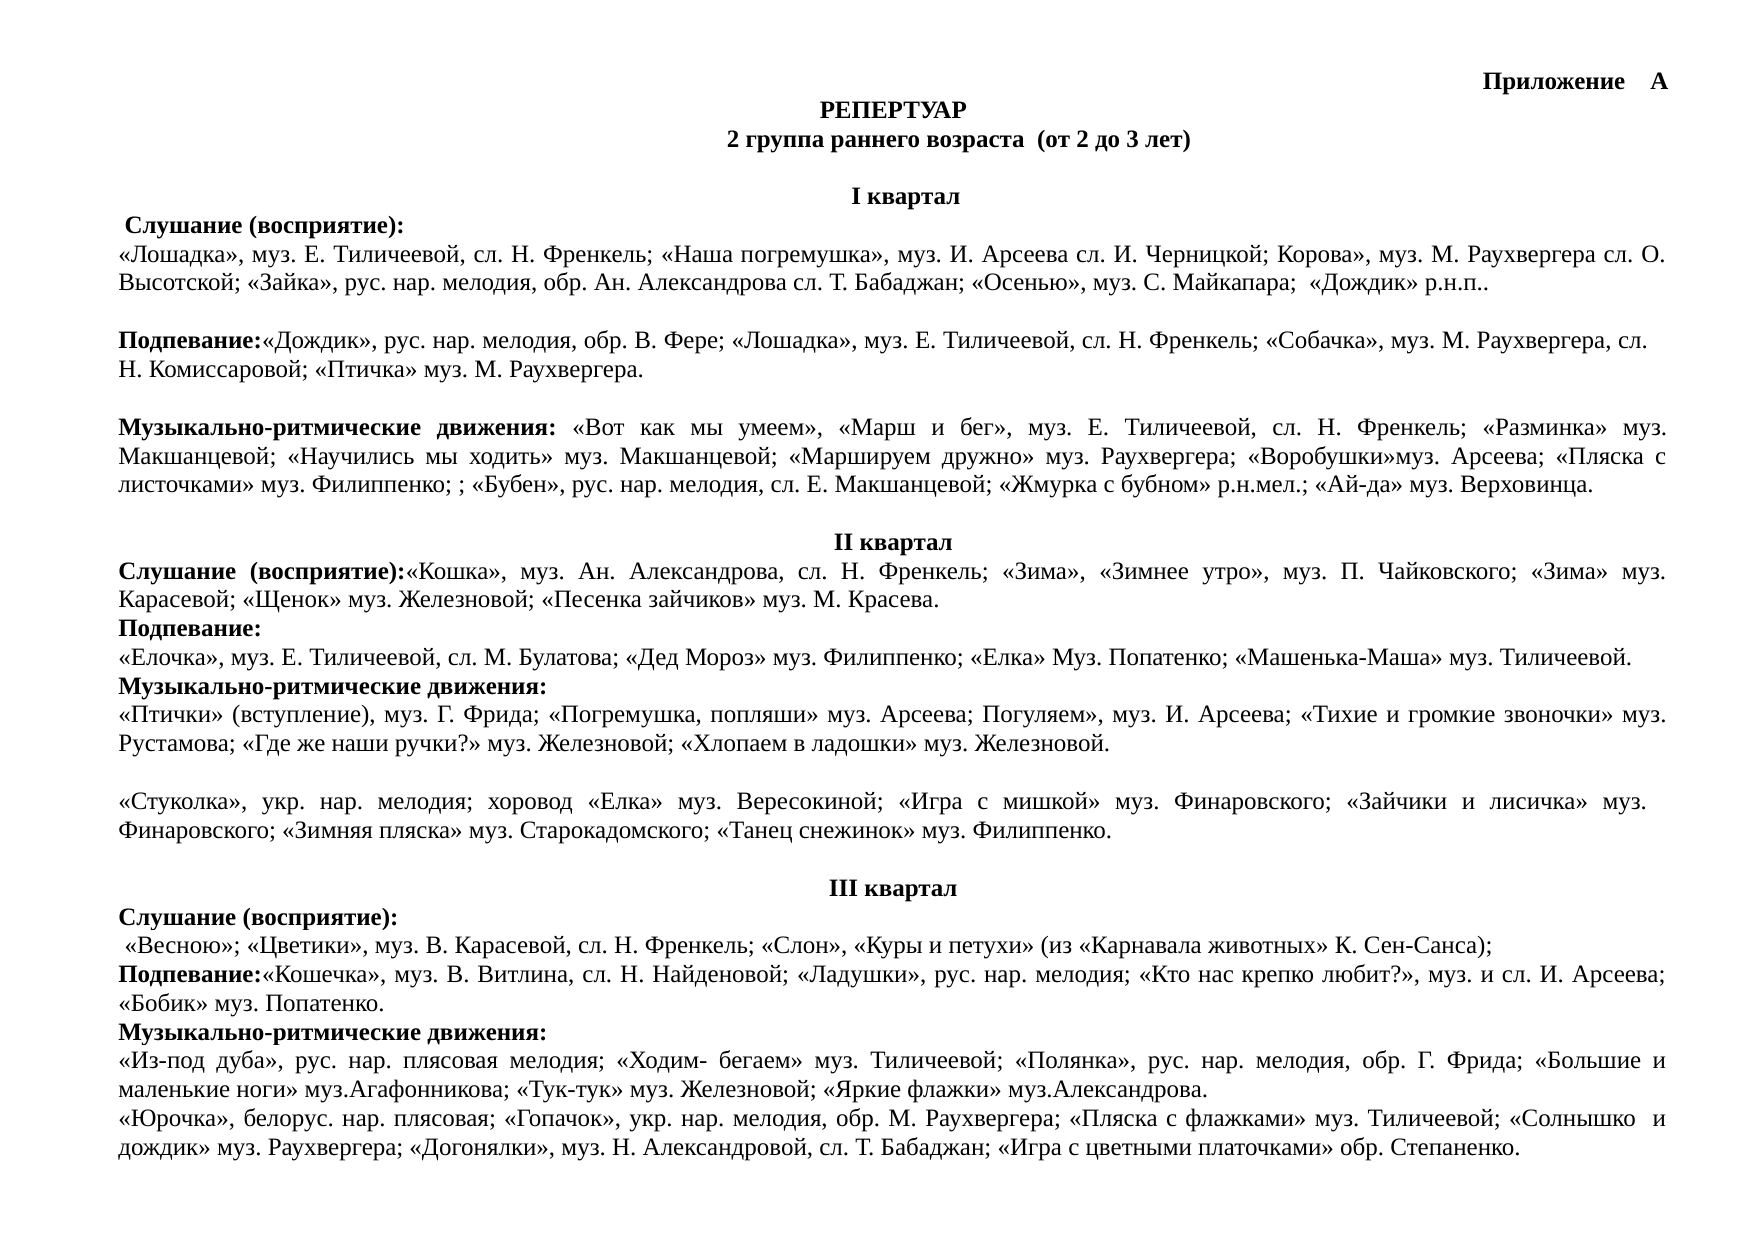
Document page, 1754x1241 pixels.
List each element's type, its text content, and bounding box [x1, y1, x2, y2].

text Музыкально-ритмические движения: [118, 671, 1668, 699]
text I квартал [118, 181, 1668, 210]
text «Весною»; «Цветики», муз. В. Карасевой, сл. Н. Френкель; «Слон», «Куры и петухи» (из «Карнавала животных» К. Сен-Санса); [118, 930, 1668, 959]
text «Юрочка», белорус. нар. плясовая; «Гопачок», укр. нар. мелодия, обр. М. Раухвергера; «Пляска с флажками» муз. Тиличеевой; «Солнышко и дождик» муз. Раухвергера; «Догонялки», муз. Н. Александровой, сл. Т. Бабаджан; «Игра с цветными платочками» обр. Степаненко. [118, 1103, 1668, 1160]
text «Из-под дуба», рус. нар. плясовая мелодия; «Ходим- бегаем» муз. Тиличеевой; «Полянка», рус. нар. мелодия, обр. Г. Фрида; «Большие и маленькие ноги» муз.Агафонникова; «Тук-тук» муз. Железновой; «Яркие флажки» муз.Александрова. [118, 1045, 1668, 1103]
text Слушание (восприятие): [118, 210, 1668, 239]
text Музыкально-ритмические движения: [118, 1017, 1668, 1045]
text Подпевание: [118, 613, 1668, 642]
text Подпевание:«Кошечка», муз. В. Витлина, сл. Н. Найденовой; «Ладушки», рус. нар. мелодия; «Кто нас крепко любит?», муз. и сл. И. Арсеева; «Бобик» муз. Попатенко. [118, 959, 1668, 1017]
text II квартал [118, 527, 1668, 556]
text Слушание (восприятие): [118, 902, 1668, 930]
text III квартал [118, 873, 1668, 902]
text Слушание (восприятие):«Кошка», муз. Ан. Александрова, сл. Н. Френкель; «Зима», «Зимнее утро», муз. П. Чайковского; «Зима» муз. Карасевой; «Щенок» муз. Железновой; «Песенка зайчиков» муз. М. Красева. [118, 556, 1668, 613]
text Музыкально-ритмические движения: «Вот как мы умеем», «Марш и бег», муз. Е. Тиличеевой, сл. Н. Френкель; «Разминка» муз. Макшанцевой; «Научились мы ходить» муз. Макшанцевой; «Маршируем дружно» муз. Раухвергера; «Воробушки»муз. Арсеева; «Пляска с листочками» муз. Филиппенко; ; «Бубен», рус. нар. мелодия, сл. Е. Макшанцевой; «Жмурка с бубном» р.н.мел.; «Ай-да» муз. Верховинца. [118, 412, 1668, 498]
text Подпевание:«Дождик», рус. нар. мелодия, обр. B. Фере; «Лошадка», муз. Е. Тиличеевой, сл. Н. Френкель; «Собачка», муз. М. Раухвергера, сл. Н. Комиссаровой; «Птичка» муз. М. Раухвергера. [118, 325, 1649, 383]
text «Стуколка», укр. нар. мелодия; хоровод «Елка» муз. Вересокиной; «Игра с мишкой» муз. Финаровского; «Зайчики и лисичка» муз. Финаровского; «Зимняя пляска» муз. Старокадомского; «Танец снежинок» муз. Филиппенко. [118, 786, 1649, 844]
text РЕПЕРТУАР [118, 95, 1668, 124]
text «Птички» (вступление), муз. Г. Фрида; «Погремушка, попляши» муз. Арсеева; Погуляем», муз. И. Арсеева; «Тихие и громкие звоночки» муз. Рустамова; «Где же наши ручки?» муз. Железновой; «Хлопаем в ладошки» муз. Железновой. [118, 699, 1668, 757]
text 2 группа раннего возраста (от 2 до 3 лет) [118, 124, 1668, 152]
text «Лошадка», муз. Е. Тиличеевой, сл. Н. Френкель; «Наша погремушка», муз. И. Арсеева сл. И. Черницкой; Корова», муз. М. Раухвергера сл. О. Высотской; «Зайка», рус. нар. мелодия, обр. Ан. Александрова сл. Т. Бабаджан; «Осенью», муз. С. Майкапара; «Дождик» р.н.п.. [118, 239, 1668, 296]
text «Елочка», муз. Е. Тиличеевой, сл. М. Булатова; «Дед Мороз» муз. Филиппенко; «Елка» Муз. Попатенко; «Машенька-Маша» муз. Тиличеевой. [118, 642, 1668, 671]
text Приложение А [118, 66, 1668, 95]
